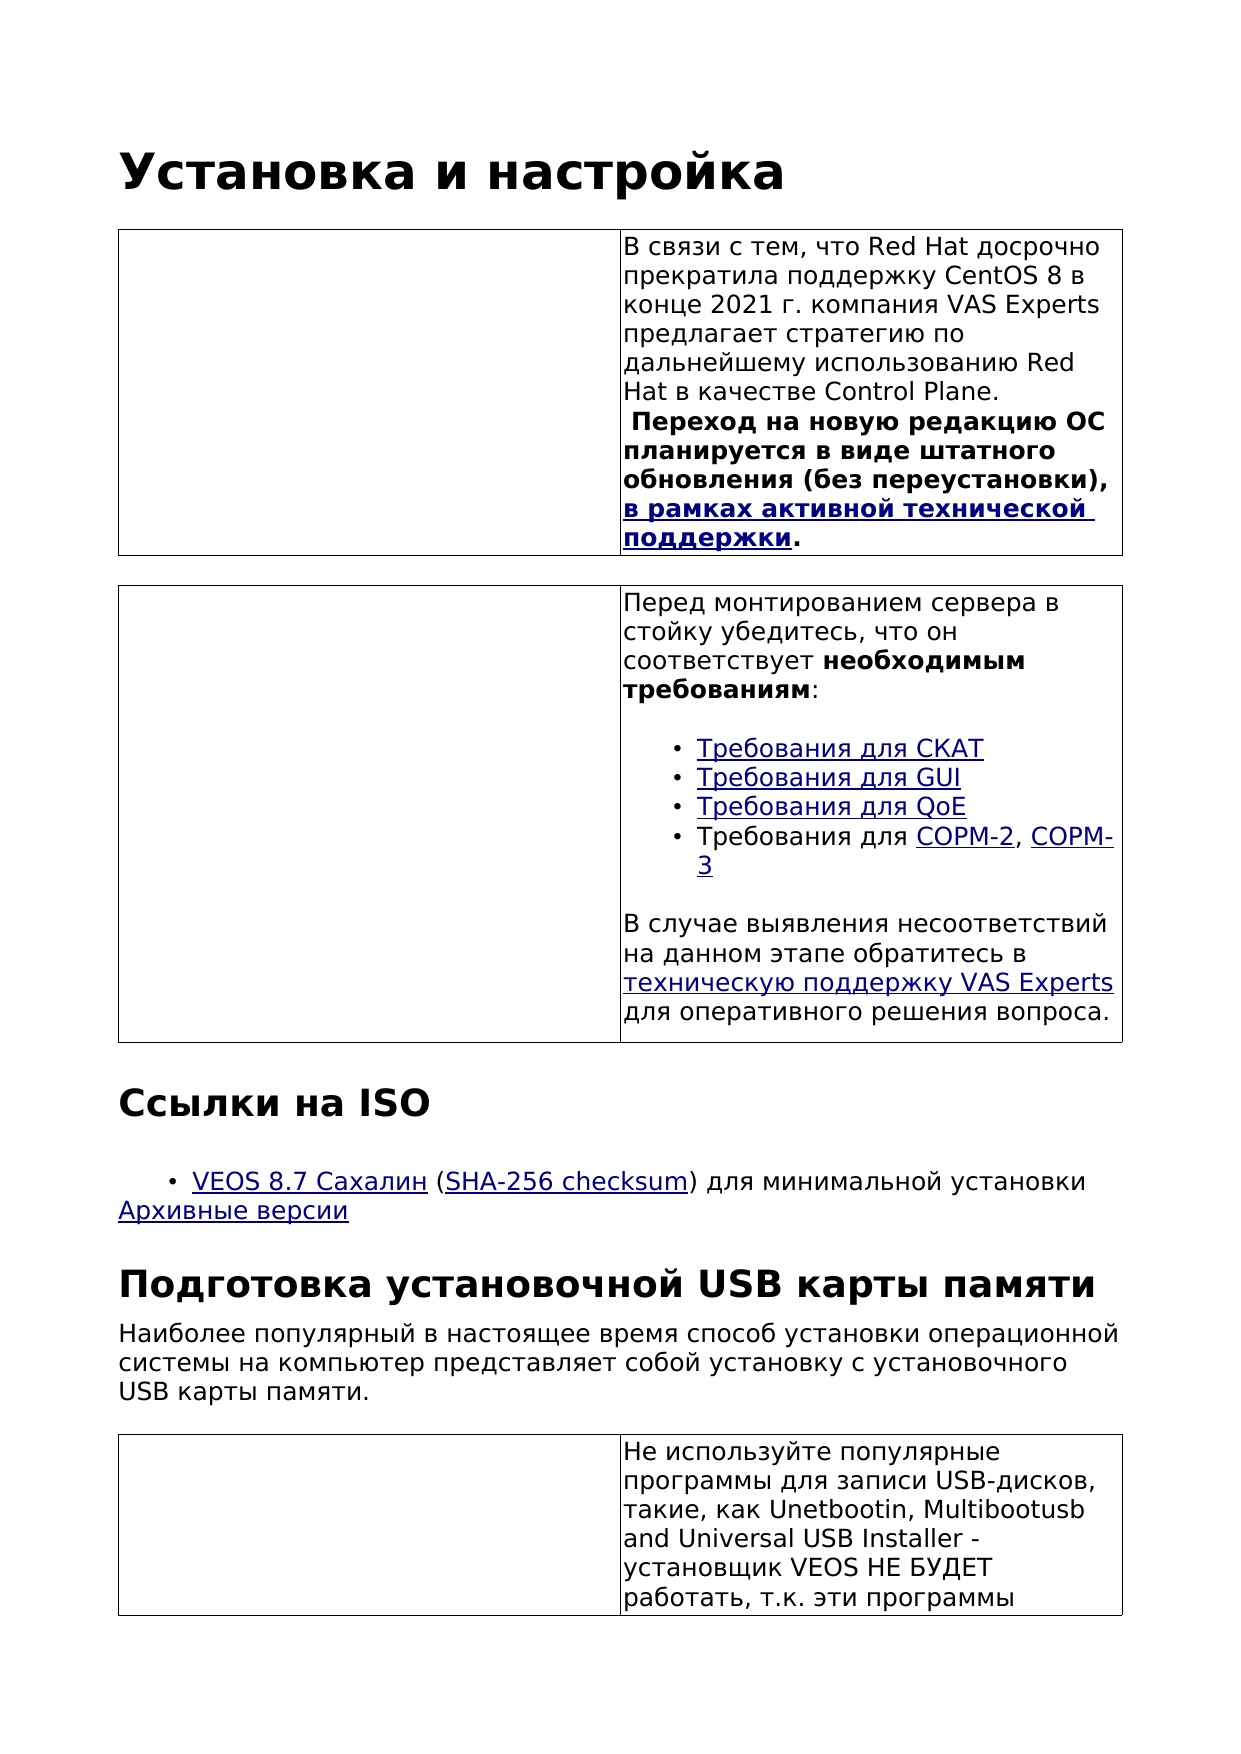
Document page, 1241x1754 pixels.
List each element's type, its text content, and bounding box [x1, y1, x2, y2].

table_header В связи с тем, что Red Hat досрочно прекратила поддержку CentOS 8 в конце 2021 г. компания VAS Experts предлагает стратегию по дальнейшему использованию Red Hat в качестве Control Plane. Переход на новую редакцию ОС планируется в виде штатного обновления (без переустановки), в рамках активной технической поддержки. [621, 230, 1122, 555]
list VEOS 8.7 Сахалин (SHA-256 checksum) для минимальной установки [177, 1167, 1122, 1196]
subtitle Ссылки на ISO [118, 1082, 1122, 1125]
text Архивные версии [118, 1196, 1122, 1226]
table_header [119, 586, 620, 1042]
subtitle Подготовка установочной USB карты памяти [118, 1263, 1122, 1307]
table_header [119, 1435, 620, 1615]
subtitle Установка и настройка [118, 143, 1122, 201]
table_header Не используйте популярные программы для записи USB-дисков, такие, как Unetbootin, Multibootusb and Universal USB Installer - установщик VEOS НЕ БУДЕТ работать, т.к. эти программы [621, 1435, 1122, 1615]
text Наиболее популярный в настоящее время способ установки операционной системы на компьютер представляет собой установку с установочного USB карты памяти. [118, 1319, 1122, 1407]
table_header [119, 230, 620, 555]
table_header Перед монтированием сервера в стойку убедитесь, что он соответствует необходимым требованиям: Требования для СКАТ Требования для GUI Требования для QoE Требования для СОРМ-2, СОРМ-3 В случае выявления несоответствий на данном этапе обратитесь в техническую поддержку VAS Experts для оперативного решения вопроса. [621, 586, 1122, 1042]
